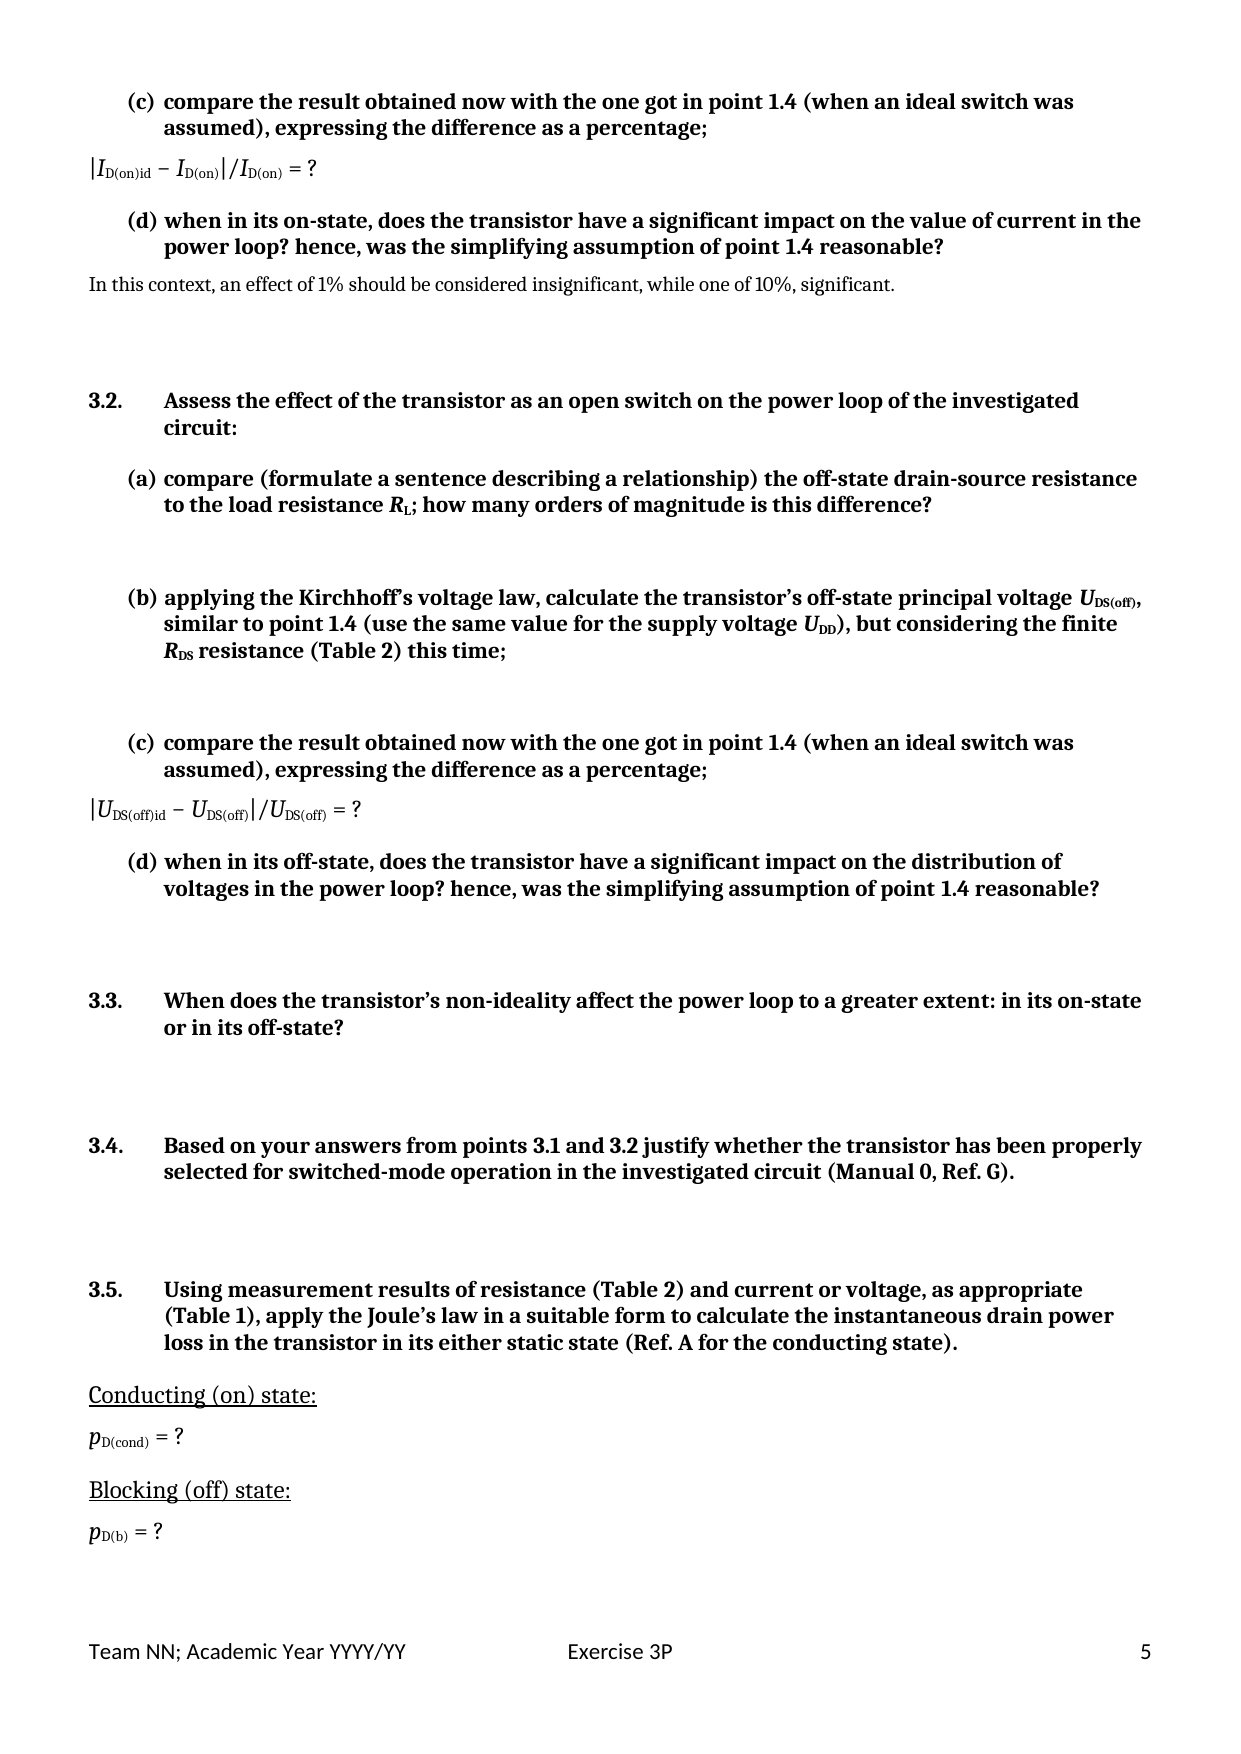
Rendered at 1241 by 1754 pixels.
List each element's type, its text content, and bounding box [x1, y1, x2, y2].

text |ID(on)id − ID(on)|/ID(on) = ? [88, 154, 1152, 183]
subtitle compare the result obtained now with the one got in point 1.4 (when an ideal switch was assumed), expressing the difference as a percentage; [126, 730, 1152, 783]
text |UDS(off)id − UDS(off)|/UDS(off) = ? [88, 795, 1152, 824]
subtitle compare (formulate a sentence describing a relationship) the off-state drain-source resistance to the load resistance RL; how many orders of magnitude is this difference? [126, 466, 1152, 519]
subtitle Conducting (on) state: [88, 1381, 1152, 1410]
text In this context, an effect of 1% should be considered insignificant, while one of 10%, significant. [88, 273, 1152, 297]
text pD(cond) = ? [88, 1422, 1152, 1451]
subtitle Blocking (off) state: [88, 1476, 1152, 1504]
subtitle When does the transistor’s non-ideality affect the power loop to a greater extent: in its on-state or in its off-state? [88, 988, 1152, 1041]
subtitle Assess the effect of the transistor as an open switch on the power loop of the investigated circuit: [88, 388, 1152, 441]
subtitle when in its off-state, does the transistor have a significant impact on the distribution of voltages in the power loop? hence, was the simplifying assumption of point 1.4 reasonable? [126, 849, 1152, 902]
text pD(b) = ? [88, 1517, 1152, 1546]
subtitle when in its on-state, does the transistor have a significant impact on the value of current in the power loop? hence, was the simplifying assumption of point 1.4 reasonable? [126, 207, 1152, 260]
subtitle Based on your answers from points 3.1 and 3.2 justify whether the transistor has been properly selected for switched-mode operation in the investigated circuit (Manual 0, Ref. G). [88, 1132, 1152, 1185]
subtitle applying the Kirchhoff’s voltage law, calculate the transistor’s off-state principal voltage UDS(off), similar to point 1.4 (use the same value for the supply voltage UDD), but considering the finite RDS resistance (Table 2) this time; [126, 584, 1152, 664]
subtitle Using measurement results of resistance (Table 2) and current or voltage, as appropriate (Table 1), apply the Joule’s law in a suitable form to calculate the instantaneous drain power loss in the transistor in its either static state (Ref. A for the conducting state). [88, 1277, 1152, 1356]
subtitle compare the result obtained now with the one got in point 1.4 (when an ideal switch was assumed), expressing the difference as a percentage; [126, 88, 1152, 141]
